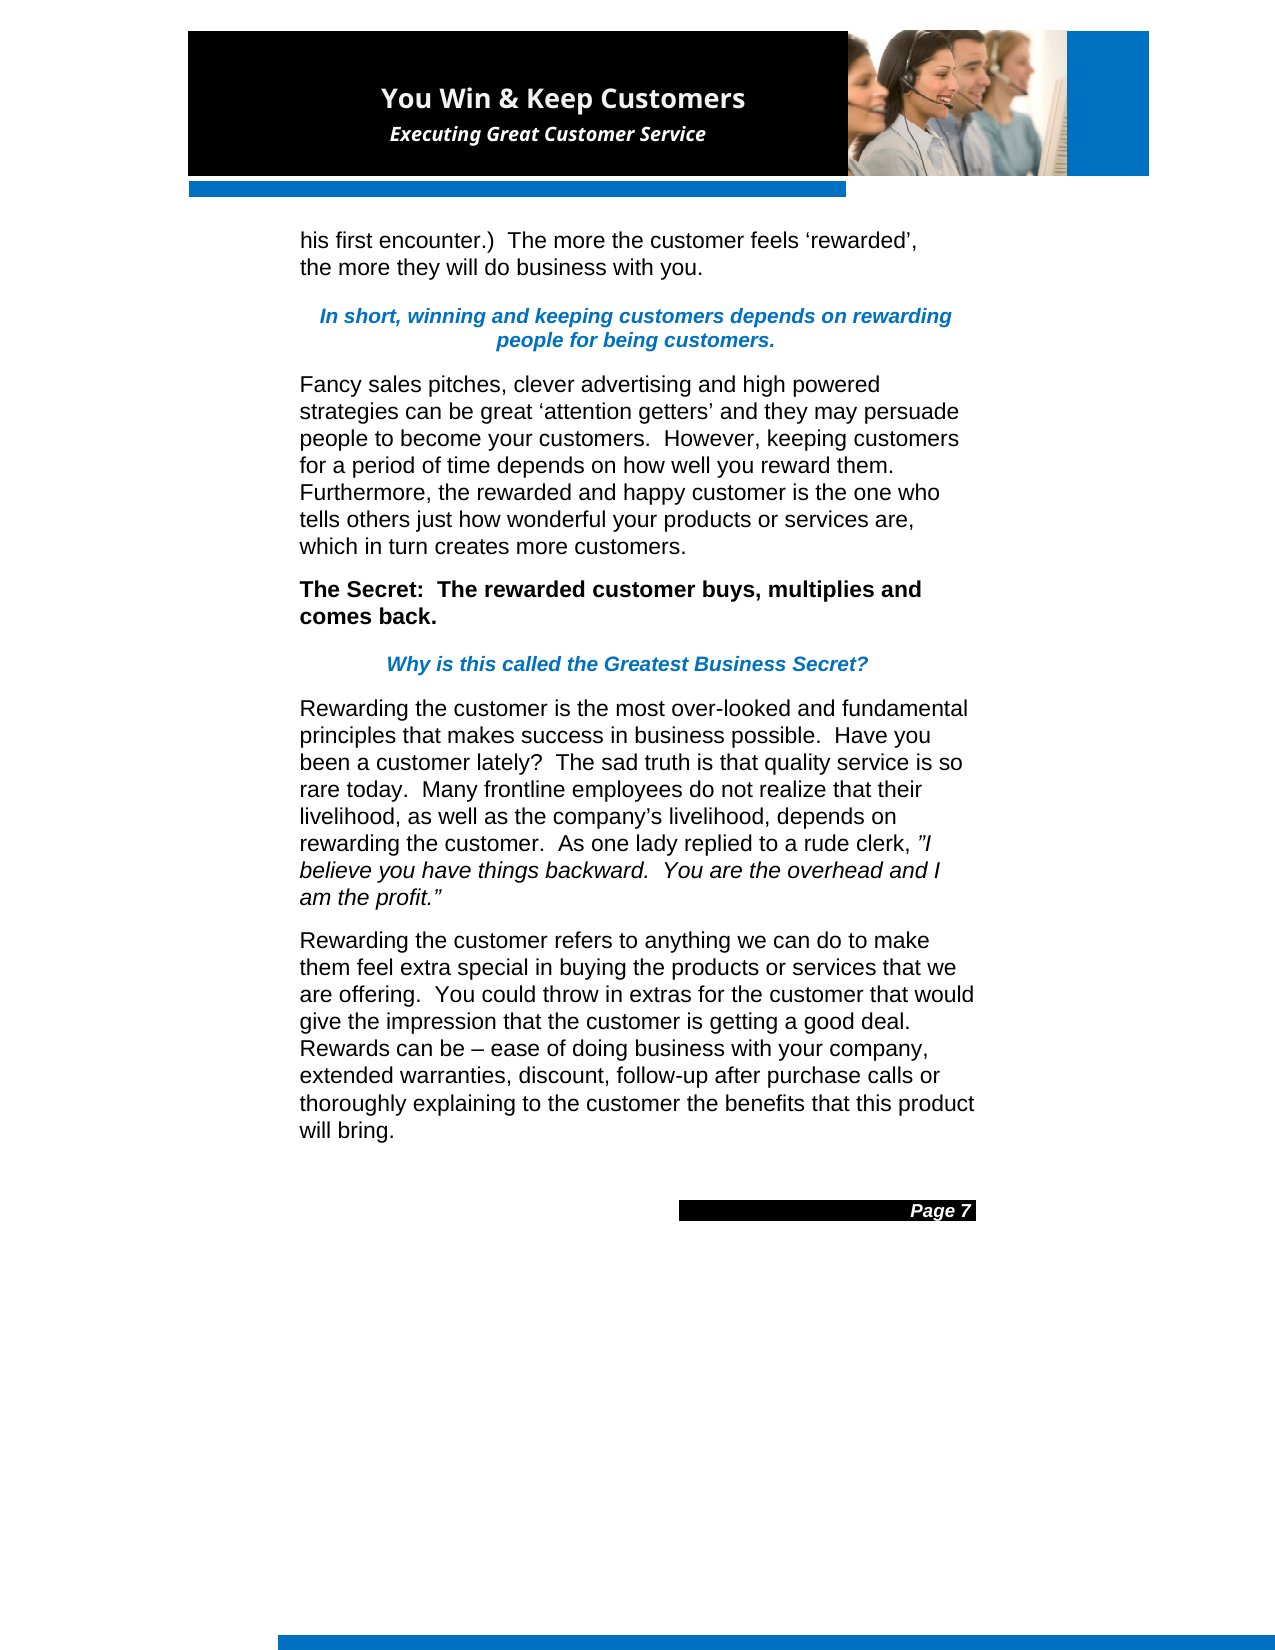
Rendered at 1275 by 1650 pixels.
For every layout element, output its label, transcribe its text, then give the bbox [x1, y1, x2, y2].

text In short, winning and keeping customers depends on rewarding people for being customers. [319, 303, 976, 352]
list his first encounter.) The more the customer feels ‘rewarded’, the more they will do business with you. [256, 227, 944, 281]
text Fancy sales pitches, clever advertising and high powered strategies can be great ‘attention getters’ and they may persuade people to become your customers. However, keeping customers for a period of time depends on how well you reward them. Furthermore, the rewarded and happy customer is the one who tells others just how wonderful your products or services are, which in turn creates more customers. [299, 371, 975, 559]
text Rewarding the customer refers to anything we can do to make them feel extra special in buying the products or services that we are offering. You could throw in extras for the customer that would give the impression that the customer is getting a good deal. Rewards can be – ease of doing business with your company, extended warranties, discount, follow-up after purchase calls or thoroughly explaining to the customer the benefits that this product will bring. [299, 927, 975, 1143]
text The Secret: The rewarded customer buys, multiplies and comes back. [299, 576, 976, 629]
text Why is this called the Greatest Business Secret? [300, 652, 975, 676]
text Rewarding the customer is the most over-looked and fundamental principles that makes success in business possible. Have you been a customer lately? The sad truth is that quality service is so rare today. Many frontline employees do not realize that their livelihood, as well as the company’s livelihood, depends on rewarding the customer. As one lady replied to a rude clerk, ”I believe you have things backward. You are the overhead and I am the profit.” [299, 695, 975, 911]
